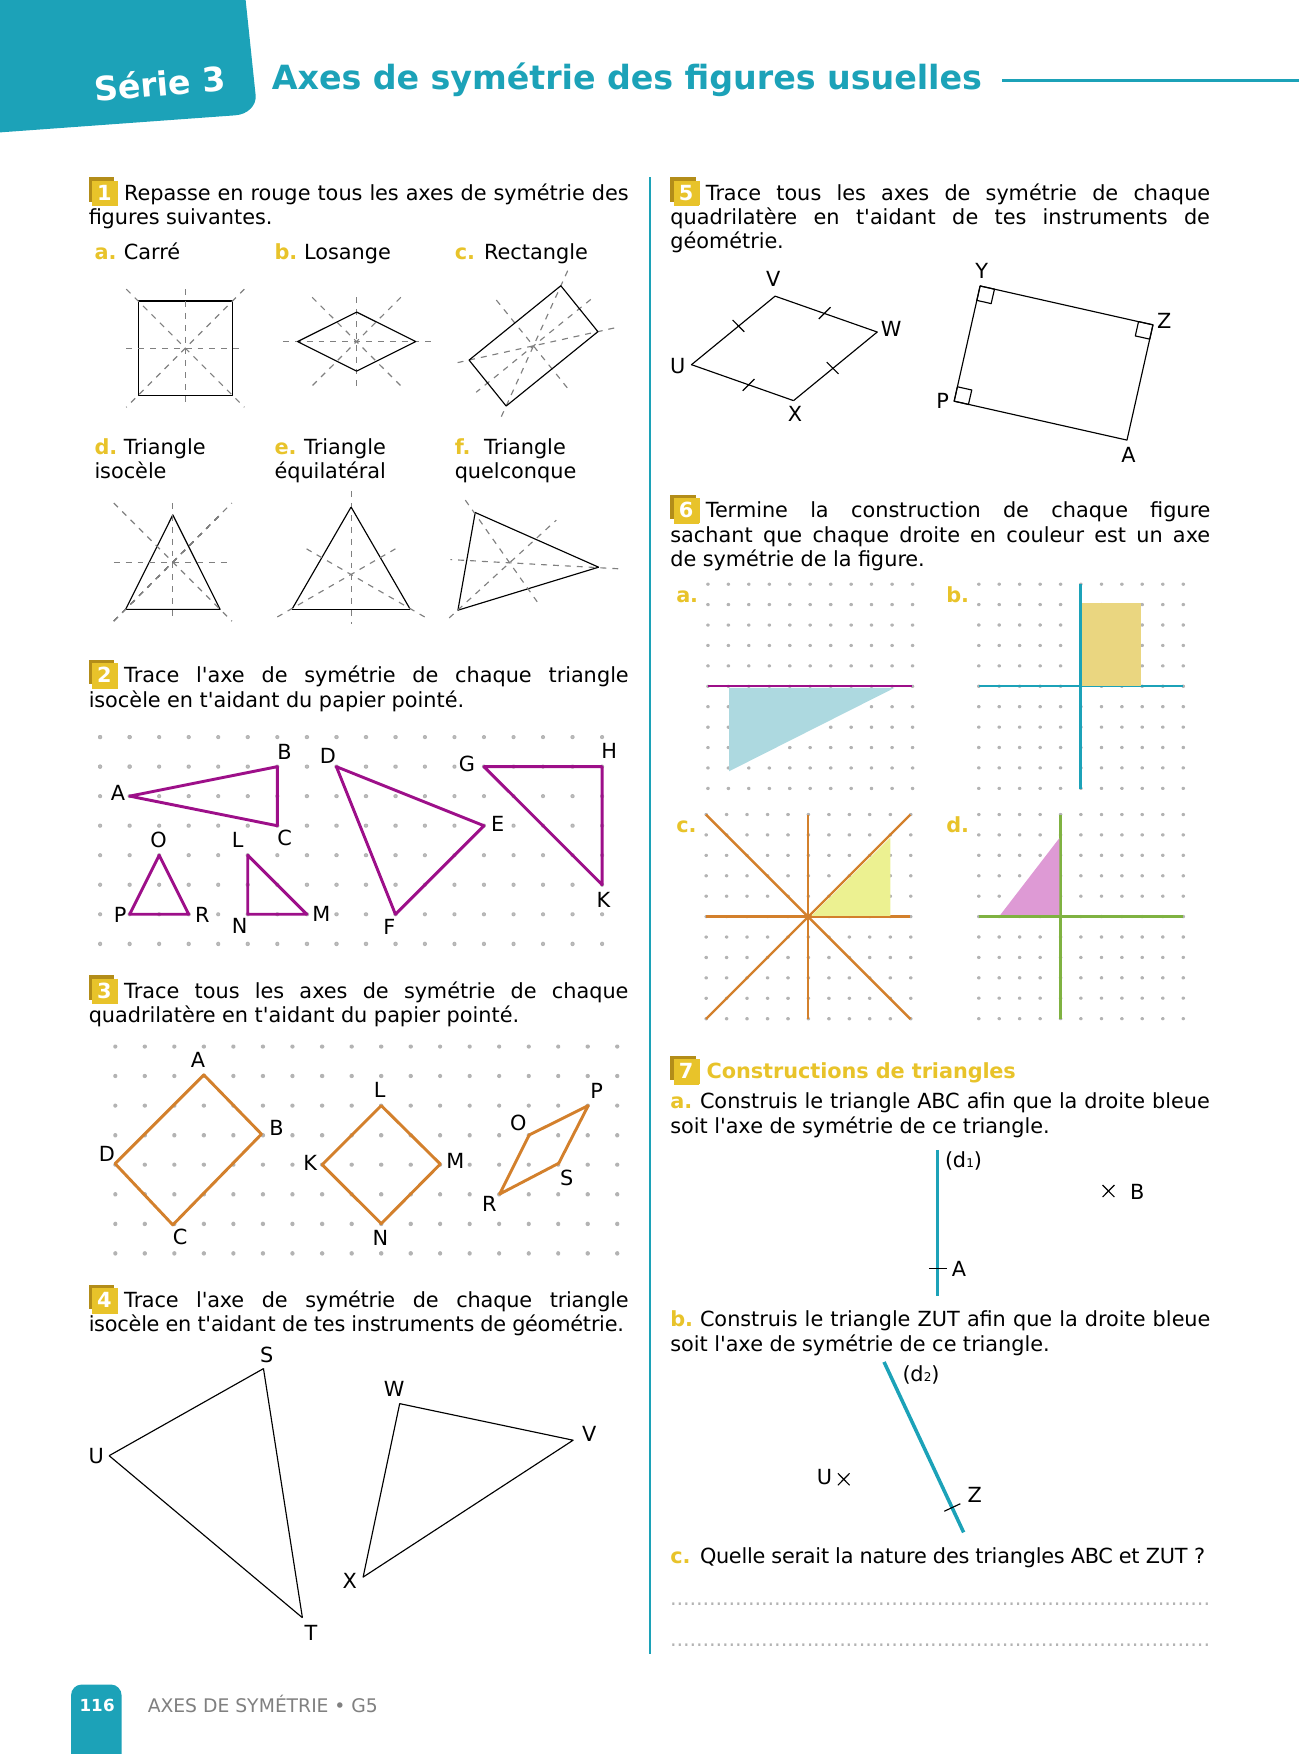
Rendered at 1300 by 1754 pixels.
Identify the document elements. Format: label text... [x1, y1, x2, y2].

subtitle Termine la construction de chaque figure sachant que chaque droite en couleur est un axe de symétrie de la figure. [670, 495, 1211, 571]
table_cell Triangle isocèle [89, 429, 269, 636]
table_cell Triangle équilatéral [269, 429, 449, 636]
table_header Carré [89, 235, 269, 429]
subtitle Trace tous les axes de symétrie de chaque quadrilatère en t'aidant du papier pointé. [88, 975, 629, 1027]
table_cell [670, 808, 940, 1038]
table_header [670, 578, 940, 808]
table_cell [940, 808, 1211, 1038]
table_cell Triangle quelconque [449, 429, 629, 636]
subtitle Repasse en rouge tous les axes de symétrie des figures suivantes. [88, 177, 629, 229]
subtitle Trace l'axe de symétrie de chaque triangle isocèle en t'aidant du papier pointé. [88, 660, 629, 712]
subtitle Trace tous les axes de symétrie de chaque quadrilatère en t'aidant de tes instruments de géométrie. [670, 177, 1211, 254]
table_header Losange [269, 235, 449, 429]
list Construis le triangle ZUT afin que la droite bleue soit l'axe de symétrie de ce triangle. [670, 1307, 1211, 1356]
subtitle Constructions de triangles [696, 1056, 1211, 1084]
table_header Rectangle [449, 235, 629, 429]
list Quelle serait la nature des triangles ABC et ZUT ? [670, 1544, 1211, 1568]
table_header [940, 578, 1211, 808]
list Construis le triangle ABC afin que la droite bleue soit l'axe de symétrie de ce triangle. [670, 1090, 1211, 1138]
subtitle Trace l'axe de symétrie de chaque triangle isocèle en t'aidant de tes instruments de géométrie. [88, 1284, 629, 1337]
